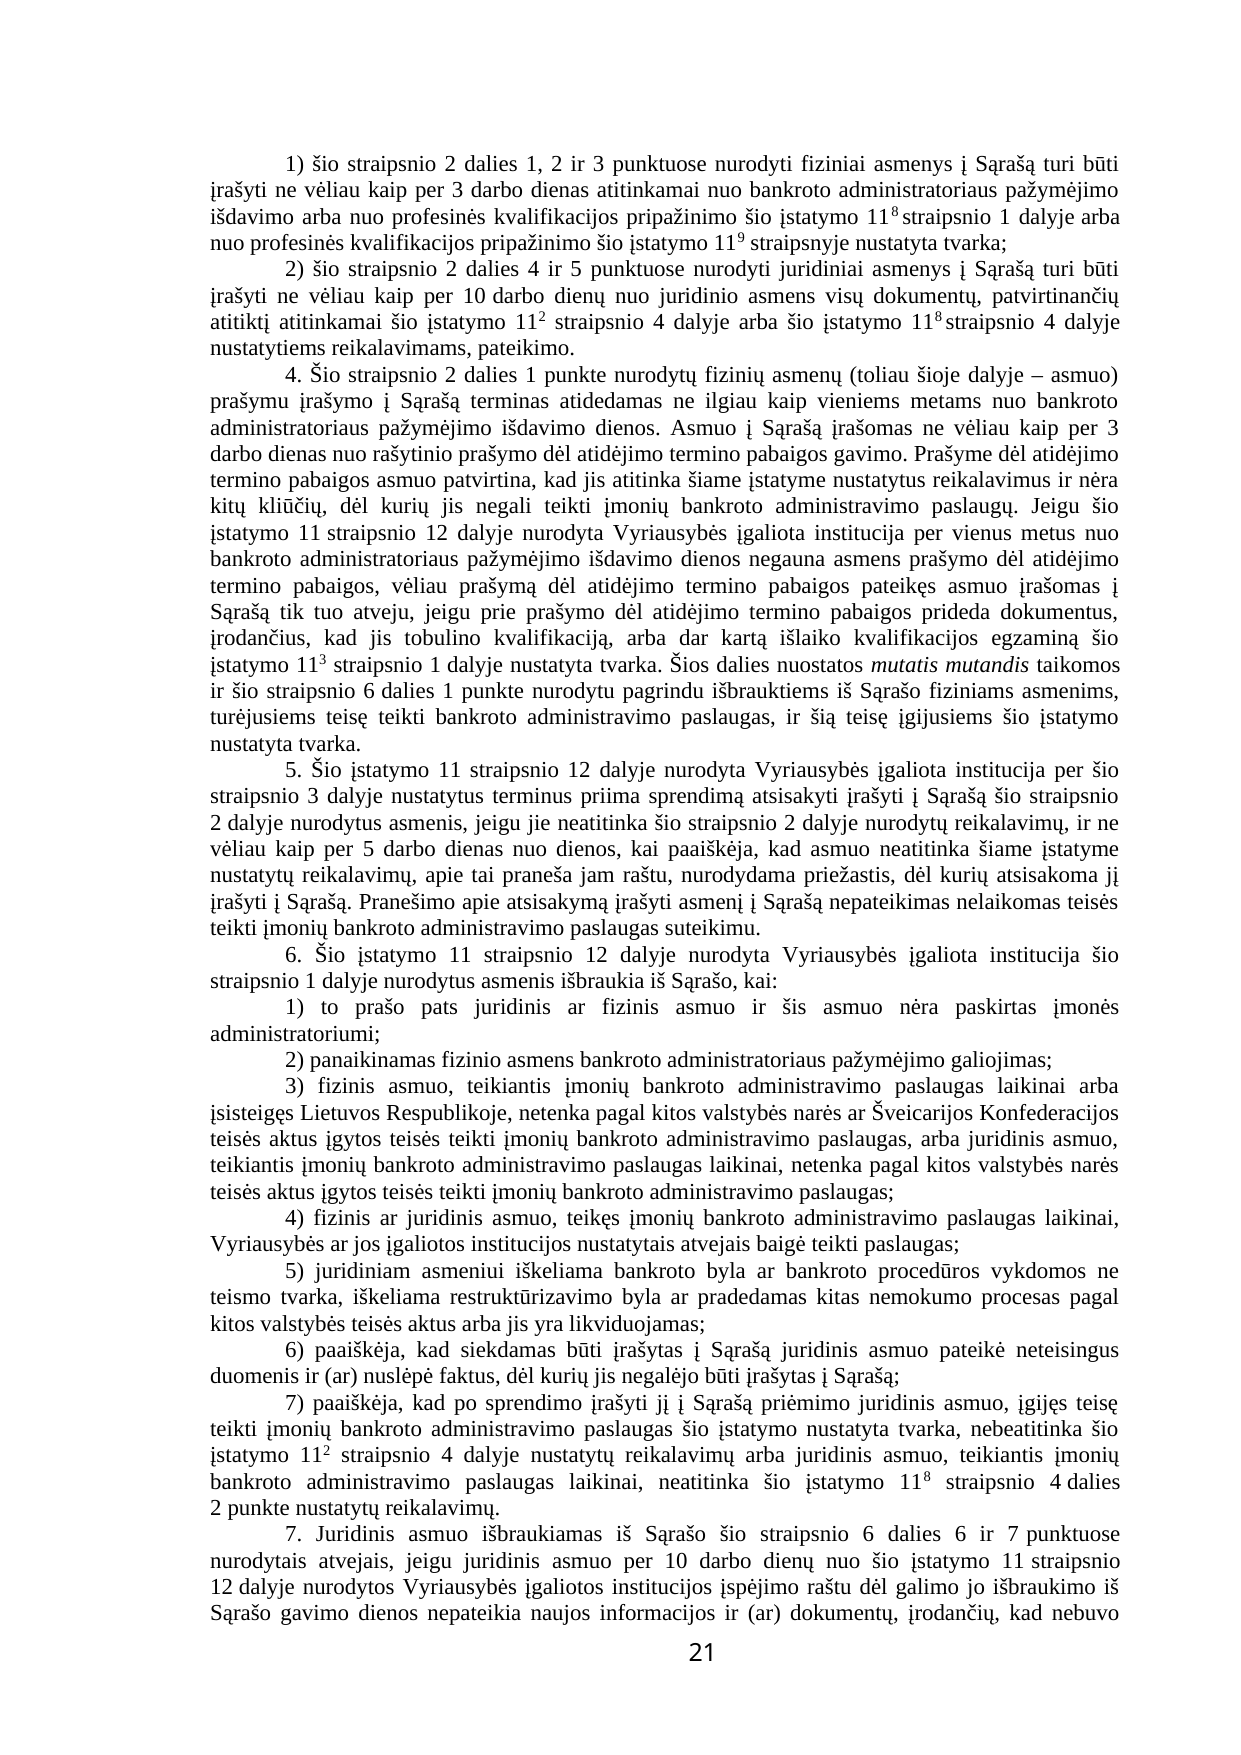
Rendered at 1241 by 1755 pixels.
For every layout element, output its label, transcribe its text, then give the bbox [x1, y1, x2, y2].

text 1) to prašo pats juridinis ar fizinis asmuo ir šis asmuo nėra paskirtas įmonės administratoriumi; [210, 993, 1120, 1046]
text 1) šio straipsnio 2 dalies 1, 2 ir 3 punktuose nurodyti fiziniai asmenys į Sąrašą turi būti įrašyti ne vėliau kaip per 3 darbo dienas atitinkamai nuo bankroto administratoriaus pažymėjimo išdavimo arba nuo profesinės kvalifikacijos pripažinimo šio įstatymo 118 straipsnio 1 dalyje arba nuo profesinės kvalifikacijos pripažinimo šio įstatymo 119 straipsnyje nustatyta tvarka; [210, 150, 1120, 255]
text 2) šio straipsnio 2 dalies 4 ir 5 punktuose nurodyti juridiniai asmenys į Sąrašą turi būti įrašyti ne vėliau kaip per 10 darbo dienų nuo juridinio asmens visų dokumentų, patvirtinančių atitiktį atitinkamai šio įstatymo 112 straipsnio 4 dalyje arba šio įstatymo 118 straipsnio 4 dalyje nustatytiems reikalavimams, pateikimo. [210, 255, 1120, 361]
text 7) paaiškėja, kad po sprendimo įrašyti jį į Sąrašą priėmimo juridinis asmuo, įgijęs teisę teikti įmonių bankroto administravimo paslaugas šio įstatymo nustatyta tvarka, nebeatitinka šio įstatymo 112 straipsnio 4 dalyje nustatytų reikalavimų arba juridinis asmuo, teikiantis įmonių bankroto administravimo paslaugas laikinai, neatitinka šio įstatymo 118 straipsnio 4 dalies 2 punkte nustatytų reikalavimų. [210, 1389, 1120, 1520]
text 7. Juridinis asmuo išbraukiamas iš Sąrašo šio straipsnio 6 dalies 6 ir 7 punktuose nurodytais atvejais, jeigu juridinis asmuo per 10 darbo dienų nuo šio įstatymo 11 straipsnio 12 dalyje nurodytos Vyriausybės įgaliotos institucijos įspėjimo raštu dėl galimo jo išbraukimo iš Sąrašo gavimo dienos nepateikia naujos informacijos ir (ar) dokumentų, įrodančių, kad nebuvo [210, 1520, 1120, 1626]
text 6. Šio įstatymo 11 straipsnio 12 dalyje nurodyta Vyriausybės įgaliota institucija šio straipsnio 1 dalyje nurodytus asmenis išbraukia iš Sąrašo, kai: [210, 941, 1120, 993]
text 2) panaikinamas fizinio asmens bankroto administratoriaus pažymėjimo galiojimas; [210, 1046, 1120, 1072]
text 5. Šio įstatymo 11 straipsnio 12 dalyje nurodyta Vyriausybės įgaliota institucija per šio straipsnio 3 dalyje nustatytus terminus priima sprendimą atsisakyti įrašyti į Sąrašą šio straipsnio 2 dalyje nurodytus asmenis, jeigu jie neatitinka šio straipsnio 2 dalyje nurodytų reikalavimų, ir ne vėliau kaip per 5 darbo dienas nuo dienos, kai paaiškėja, kad asmuo neatitinka šiame įstatyme nustatytų reikalavimų, apie tai praneša jam raštu, nurodydama priežastis, dėl kurių atsisakoma jį įrašyti į Sąrašą. Pranešimo apie atsisakymą įrašyti asmenį į Sąrašą nepateikimas nelaikomas teisės teikti įmonių bankroto administravimo paslaugas suteikimu. [210, 756, 1120, 941]
text 4. Šio straipsnio 2 dalies 1 punkte nurodytų fizinių asmenų (toliau šioje dalyje – asmuo) prašymu įrašymo į Sąrašą terminas atidedamas ne ilgiau kaip vieniems metams nuo bankroto administratoriaus pažymėjimo išdavimo dienos. Asmuo į Sąrašą įrašomas ne vėliau kaip per 3 darbo dienas nuo rašytinio prašymo dėl atidėjimo termino pabaigos gavimo. Prašyme dėl atidėjimo termino pabaigos asmuo patvirtina, kad jis atitinka šiame įstatyme nustatytus reikalavimus ir nėra kitų kliūčių, dėl kurių jis negali teikti įmonių bankroto administravimo paslaugų. Jeigu šio įstatymo 11 straipsnio 12 dalyje nurodyta Vyriausybės įgaliota institucija per vienus metus nuo bankroto administratoriaus pažymėjimo išdavimo dienos negauna asmens prašymo dėl atidėjimo termino pabaigos, vėliau prašymą dėl atidėjimo termino pabaigos pateikęs asmuo įrašomas į Sąrašą tik tuo atveju, jeigu prie prašymo dėl atidėjimo termino pabaigos prideda dokumentus, įrodančius, kad jis tobulino kvalifikaciją, arba dar kartą išlaiko kvalifikacijos egzaminą šio įstatymo 113 straipsnio 1 dalyje nustatyta tvarka. Šios dalies nuostatos mutatis mutandis taikomos ir šio straipsnio 6 dalies 1 punkte nurodytu pagrindu išbrauktiems iš Sąrašo fiziniams asmenims, turėjusiems teisę teikti bankroto administravimo paslaugas, ir šią teisę įgijusiems šio įstatymo nustatyta tvarka. [210, 361, 1120, 756]
text 6) paaiškėja, kad siekdamas būti įrašytas į Sąrašą juridinis asmuo pateikė neteisingus duomenis ir (ar) nuslėpė faktus, dėl kurių jis negalėjo būti įrašytas į Sąrašą; [210, 1336, 1120, 1389]
text 4) fizinis ar juridinis asmuo, teikęs įmonių bankroto administravimo paslaugas laikinai, Vyriausybės ar jos įgaliotos institucijos nustatytais atvejais baigė teikti paslaugas; [210, 1204, 1120, 1257]
text 3) fizinis asmuo, teikiantis įmonių bankroto administravimo paslaugas laikinai arba įsisteigęs Lietuvos Respublikoje, netenka pagal kitos valstybės narės ar Šveicarijos Konfederacijos teisės aktus įgytos teisės teikti įmonių bankroto administravimo paslaugas, arba juridinis asmuo, teikiantis įmonių bankroto administravimo paslaugas laikinai, netenka pagal kitos valstybės narės teisės aktus įgytos teisės teikti įmonių bankroto administravimo paslaugas; [210, 1072, 1120, 1204]
text 5) juridiniam asmeniui iškeliama bankroto byla ar bankroto procedūros vykdomos ne teismo tvarka, iškeliama restruktūrizavimo byla ar pradedamas kitas nemokumo procesas pagal kitos valstybės teisės aktus arba jis yra likviduojamas; [210, 1257, 1120, 1336]
